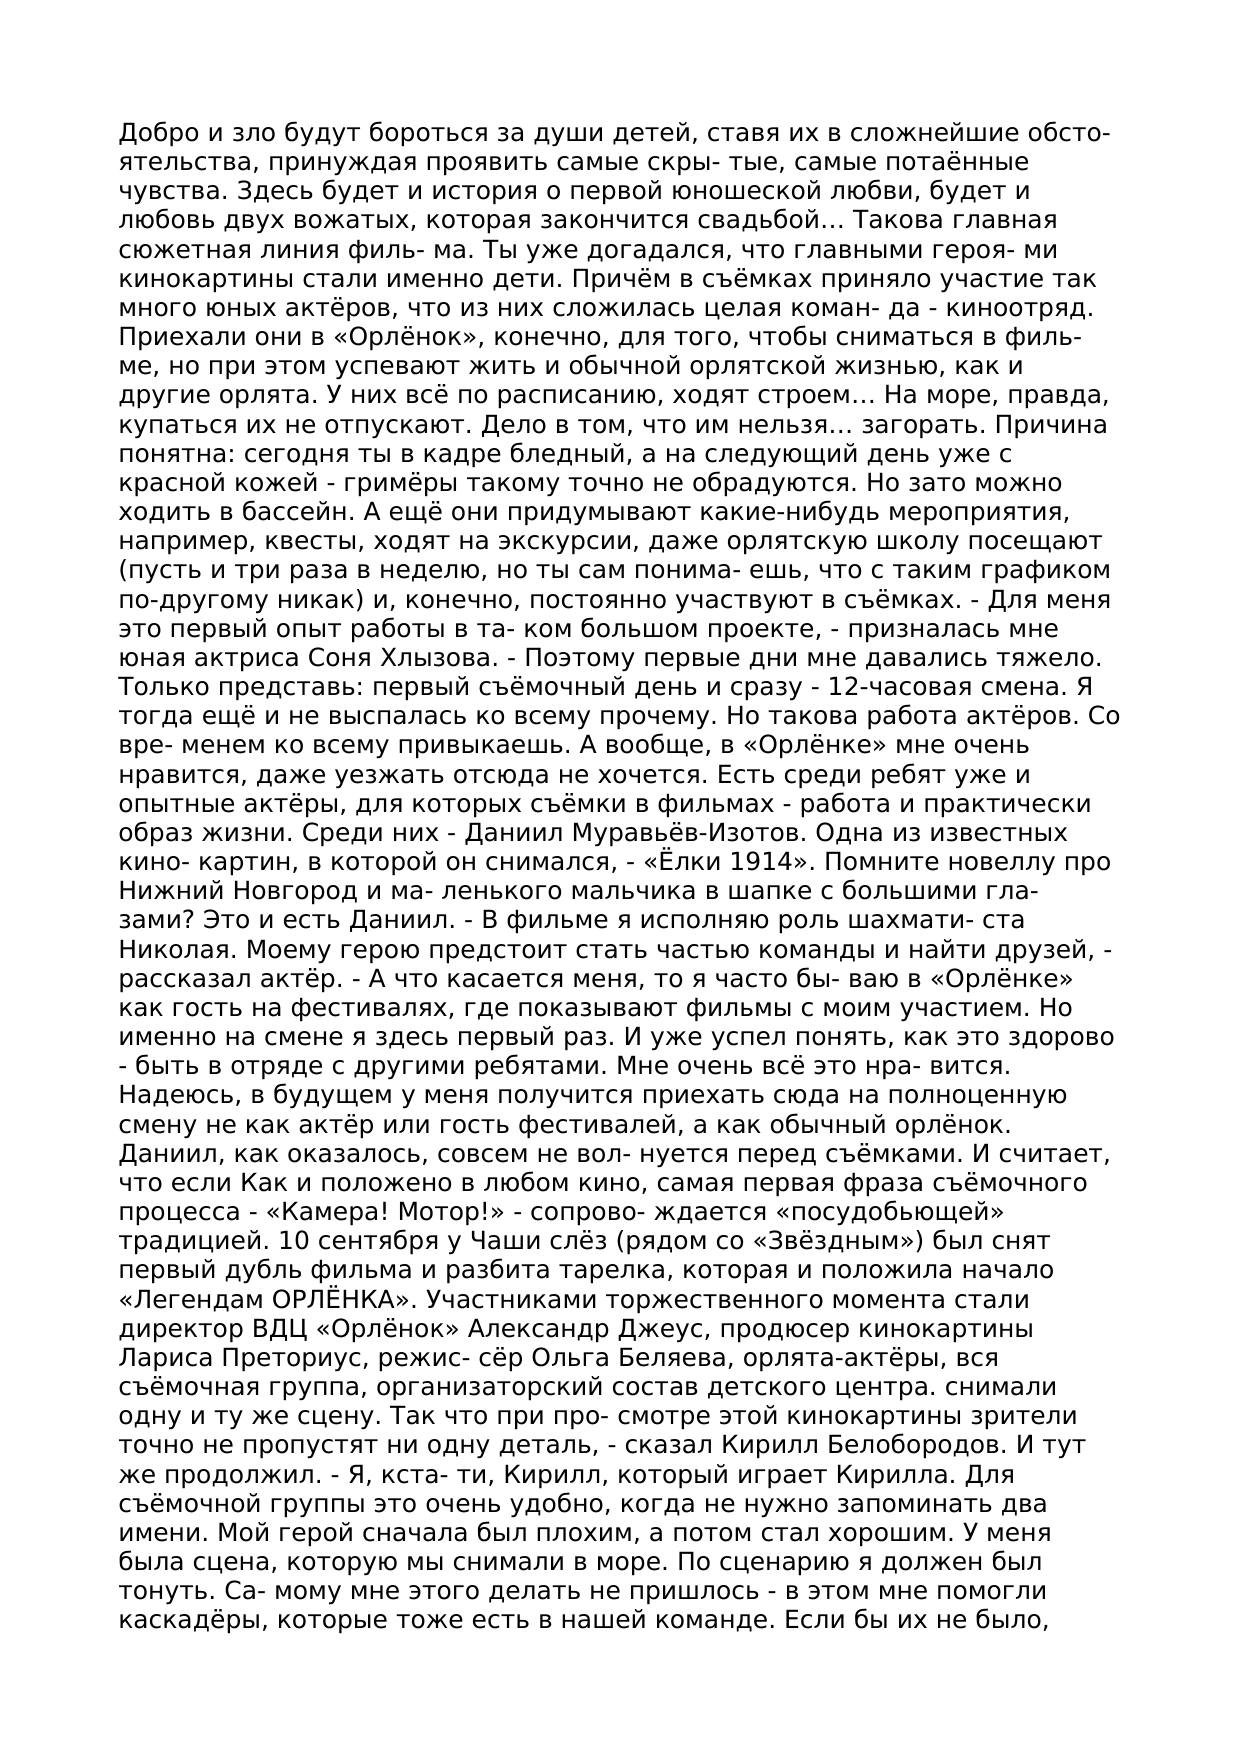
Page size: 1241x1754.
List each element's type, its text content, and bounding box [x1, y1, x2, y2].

text Добро и зло будут бороться за души детей, ставя их в сложнейшие обсто- ятельства, принуждая проявить самые скры- тые, самые потаённые чувства. Здесь будет и история о первой юношеской любви, будет и любовь двух вожатых, которая закончится свадьбой… Такова главная сюжетная линия филь- ма. Ты уже догадался, что главными героя- ми кинокартины стали именно дети. Причём в съёмках приняло участие так много юных актёров, что из них сложилась целая коман- да - киноотряд. Приехали они в «Орлёнок», конечно, для того, чтобы сниматься в филь- ме, но при этом успевают жить и обычной орлятской жизнью, как и другие орлята. У них всё по расписанию, ходят строем… На море, правда, купаться их не отпускают. Дело в том, что им нельзя… загорать. Причина понятна: сегодня ты в кадре бледный, а на следующий день уже с красной кожей - гримёры такому точно не обрадуются. Но зато можно ходить в бассейн. А ещё они придумывают какие-нибудь мероприятия, например, квесты, ходят на экскурсии, даже орлятскую школу посещают (пусть и три раза в неделю, но ты сам понима- ешь, что с таким графиком по-другому никак) и, конечно, постоянно участвуют в съёмках. - Для меня это первый опыт работы в та- ком большом проекте, - призналась мне юная актриса Соня Хлызова. - Поэтому первые дни мне давались тяжело. Только представь: первый съёмочный день и сразу - 12-часовая смена. Я тогда ещё и не выспалась ко всему прочему. Но такова работа актёров. Со вре- менем ко всему привыкаешь. А вообще, в «Орлёнке» мне очень нравится, даже уезжать отсюда не хочется. Есть среди ребят уже и опытные актёры, для которых съёмки в фильмах - работа и практически образ жизни. Среди них - Даниил Муравьёв-Изотов. Одна из известных кино- картин, в которой он снимался, - «Ёлки 1914». Помните новеллу про Нижний Новгород и ма- ленького мальчика в шапке с большими гла- зами? Это и есть Даниил. - В фильме я исполняю роль шахмати- ста Николая. Моему герою предстоит стать частью команды и найти друзей, - рассказал актёр. - А что касается меня, то я часто бы- ваю в «Орлёнке» как гость на фестивалях, где показывают фильмы с моим участием. Но именно на смене я здесь первый раз. И уже успел понять, как это здорово - быть в отряде с другими ребятами. Мне очень всё это нра- вится. Надеюсь, в будущем у меня получится приехать сюда на полноценную смену не как актёр или гость фестивалей, а как обычный орлёнок. Даниил, как оказалось, совсем не вол- нуется перед съёмками. И считает, что если Как и положено в любом кино, самая первая фраза съёмочного процесса - «Камера! Мотор!» - сопрово- ждается «посудобьющей» традицией. 10 сентября у Чаши слёз (рядом со «Звёздным») был снят первый дубль фильма и разбита тарелка, которая и положила начало «Легендам ОРЛЁНКА». Участниками торжественного момента стали директор ВДЦ «Орлёнок» Александр Джеус, продюсер кинокартины Лариса Преториус, режис- сёр Ольга Беляева, орлята-актёры, вся съёмочная группа, организаторский состав детского центра. снимали одну и ту же сцену. Так что при про- смотре этой кинокартины зрители точно не пропустят ни одну деталь, - сказал Кирилл Белобородов. И тут же продолжил. - Я, кста- ти, Кирилл, который играет Кирилла. Для съёмочной группы это очень удобно, когда не нужно запоминать два имени. Мой герой сначала был плохим, а потом стал хорошим. У меня была сцена, которую мы снимали в море. По сценарию я должен был тонуть. Са- мому мне этого делать не пришлось - в этом мне помогли каскадёры, которые тоже есть в нашей команде. Если бы их не было, [118, 118, 1122, 1635]
